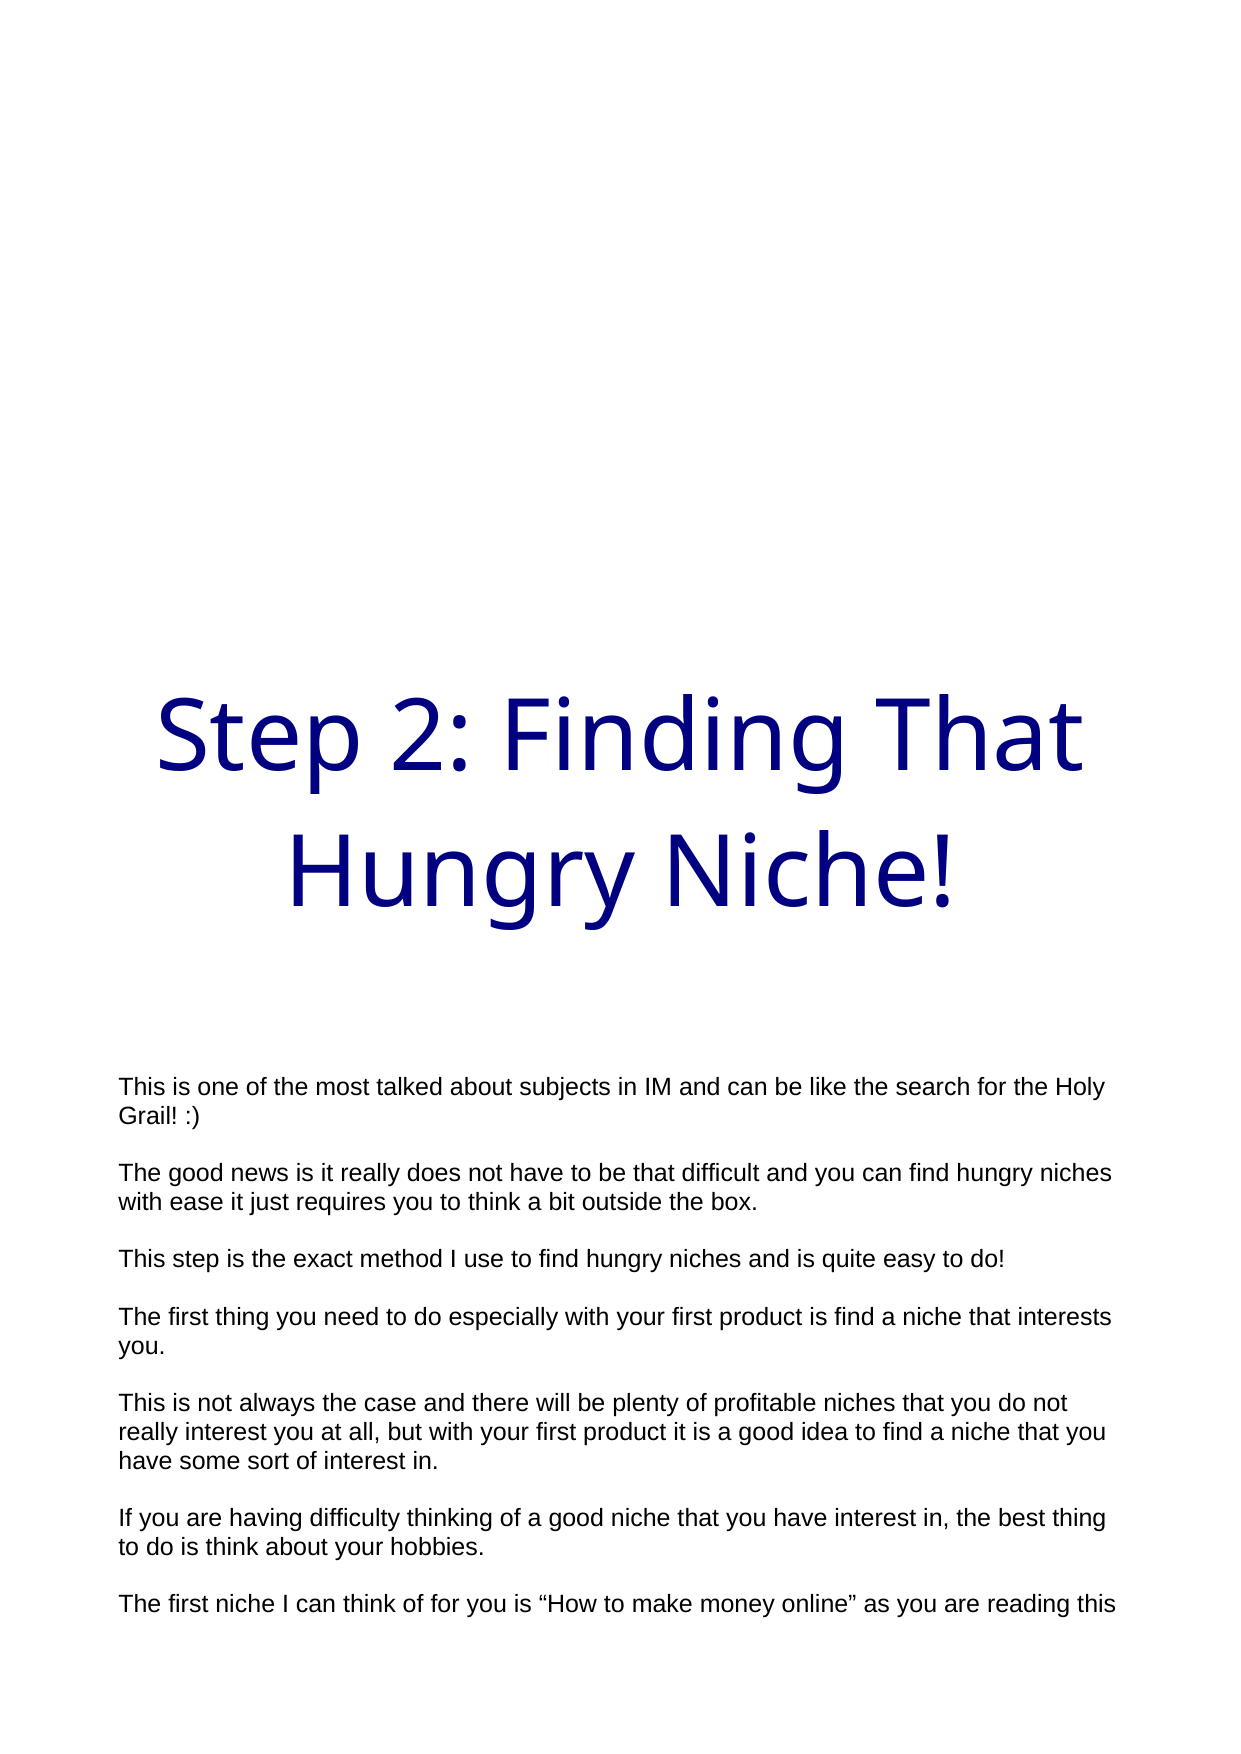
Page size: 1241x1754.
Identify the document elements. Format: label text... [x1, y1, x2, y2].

text The first niche I can think of for you is “How to make money online” as you are reading this [118, 1589, 1122, 1618]
text Step 2: Finding That Hungry Niche! [118, 663, 1122, 936]
text The first thing you need to do especially with your first product is find a niche that interests you. [118, 1302, 1122, 1359]
text This is not always the case and there will be plenty of profitable niches that you do not really interest you at all, but with your first product it is a good idea to find a niche that you have some sort of interest in. [118, 1388, 1122, 1474]
text This is one of the most talked about subjects in IM and can be like the search for the Holy Grail! :) [118, 1072, 1122, 1129]
text This step is the exact method I use to find hungry niches and is quite easy to do! [118, 1244, 1122, 1273]
text If you are having difficulty thinking of a good niche that you have interest in, the best thing to do is think about your hobbies. [118, 1503, 1122, 1561]
text The good news is it really does not have to be that difficult and you can find hungry niches with ease it just requires you to think a bit outside the box. [118, 1158, 1122, 1216]
